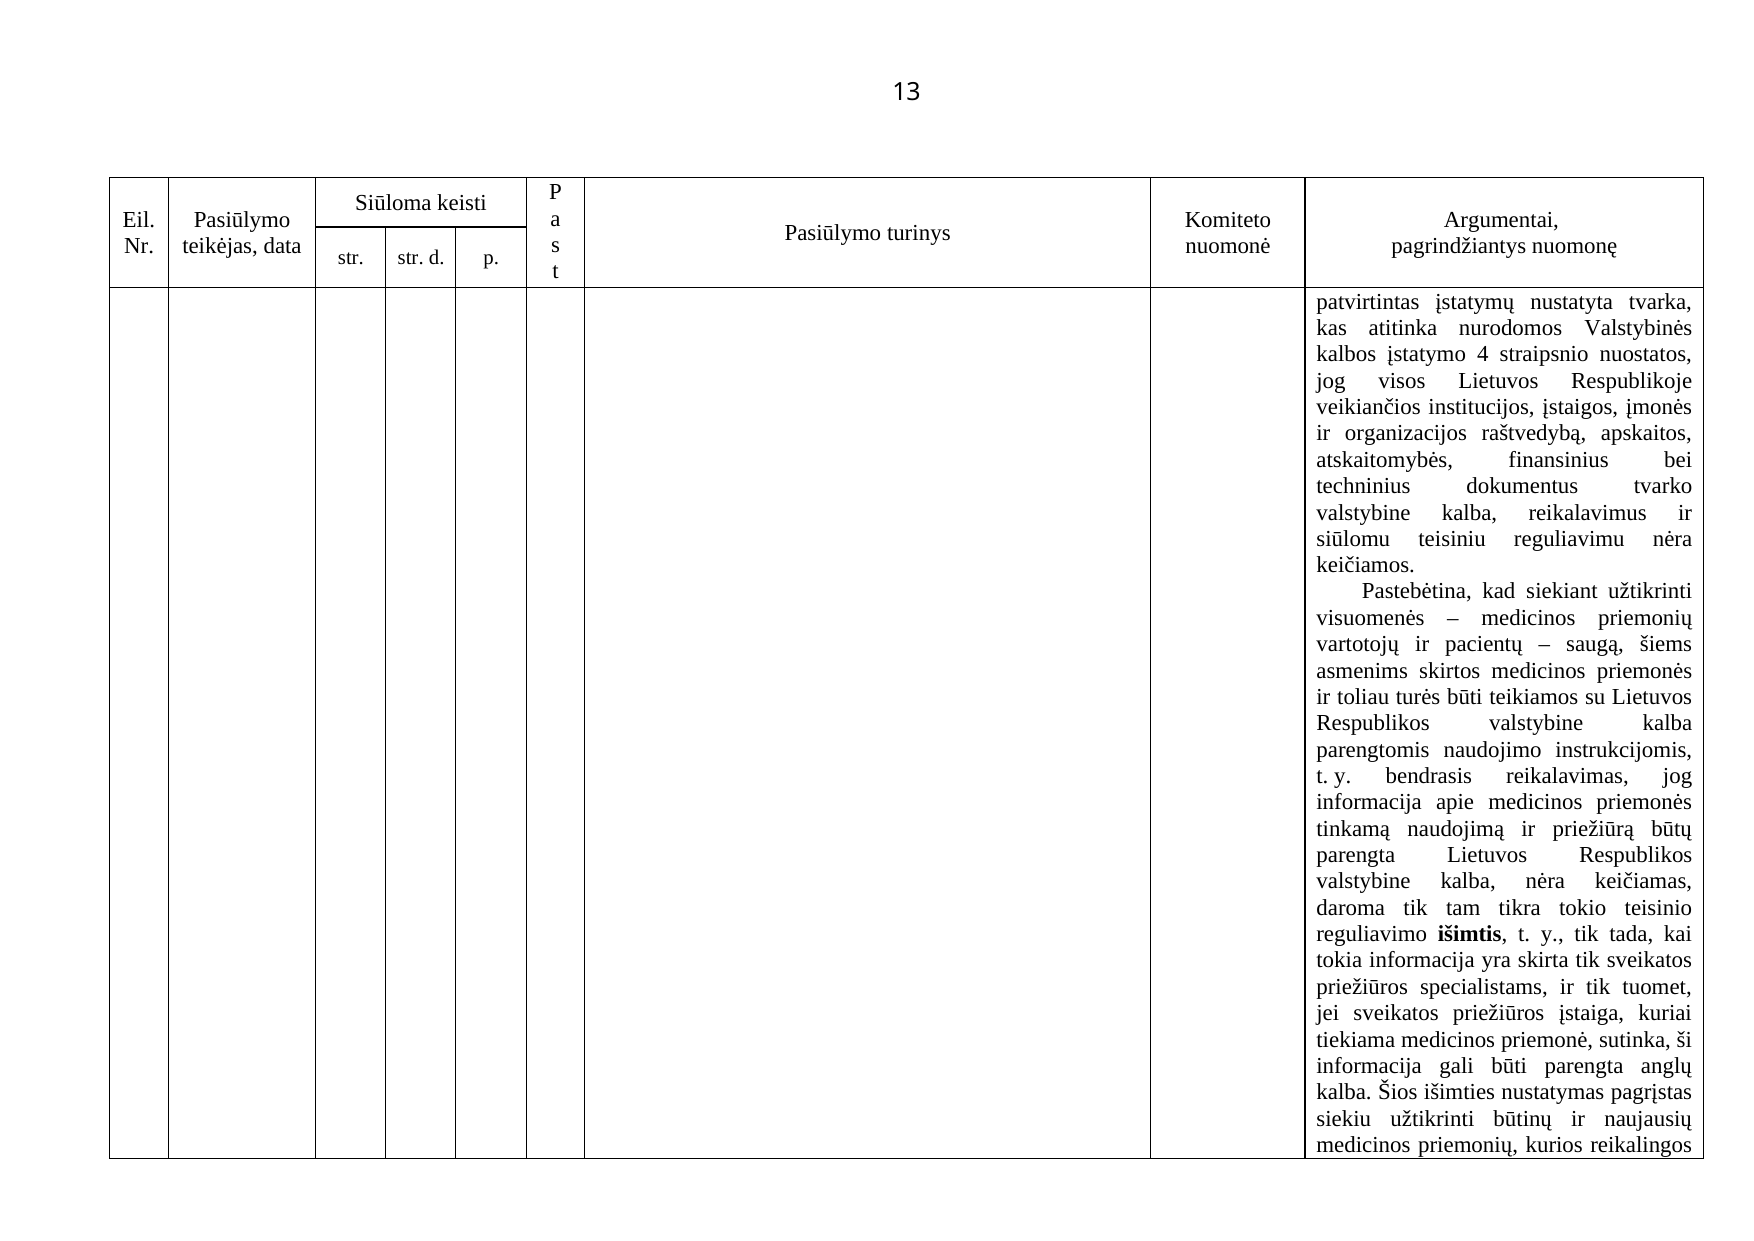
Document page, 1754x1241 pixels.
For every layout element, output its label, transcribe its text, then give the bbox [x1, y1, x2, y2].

table_cell str. d. [386, 228, 455, 287]
table_header Argumentai, pagrindžiantys nuomonę [1306, 178, 1703, 287]
table_header Pastabos [527, 178, 584, 287]
table_cell [585, 288, 1150, 1157]
table_header Eil. Nr. [110, 178, 168, 287]
table_cell [110, 288, 168, 1157]
table_cell str. [316, 228, 385, 287]
table_header Siūloma keisti [316, 178, 526, 226]
table_cell [169, 288, 315, 1157]
table_cell p. [456, 228, 526, 287]
table_header Pasiūlymo turinys [585, 178, 1150, 287]
table_cell [456, 288, 526, 1157]
table_cell patvirtintas įstatymų nustatyta tvarka, kas atitinka nurodomos Valstybinės kalbos įstatymo 4 straipsnio nuostatos, jog visos Lietuvos Respublikoje veikiančios institucijos, įstaigos, įmonės ir organizacijos raštvedybą, apskaitos, atskaitomybės, finansinius bei techninius dokumentus tvarko valstybine kalba, reikalavimus ir siūlomu teisiniu reguliavimu nėra keičiamos. Pastebėtina, kad siekiant užtikrinti visuomenės – medicinos priemonių vartotojų ir pacientų – saugą, šiems asmenims skirtos medicinos priemonės ir toliau turės būti teikiamos su Lietuvos Respublikos valstybine kalba parengtomis naudojimo instrukcijomis, t. y. bendrasis reikalavimas, jog informacija apie medicinos priemonės tinkamą naudojimą ir priežiūrą būtų parengta Lietuvos Respublikos valstybine kalba, nėra keičiamas, daroma tik tam tikra tokio teisinio reguliavimo išimtis, t. y., tik tada, kai tokia informacija yra skirta tik sveikatos priežiūros specialistams, ir tik tuomet, jei sveikatos priežiūros įstaiga, kuriai tiekiama medicinos priemonė, sutinka, ši informacija gali būti parengta anglų kalba. Šios išimties nustatymas pagrįstas siekiu užtikrinti būtinų ir naujausių medicinos priemonių, kurios reikalingos [1306, 288, 1703, 1157]
table_header Komiteto nuomonė [1151, 178, 1304, 287]
table_cell [316, 288, 385, 1157]
table_cell [1151, 288, 1304, 1157]
table_header Pasiūlymo teikėjas, data [169, 178, 315, 287]
table_cell [386, 288, 455, 1157]
table_cell [527, 288, 584, 1157]
